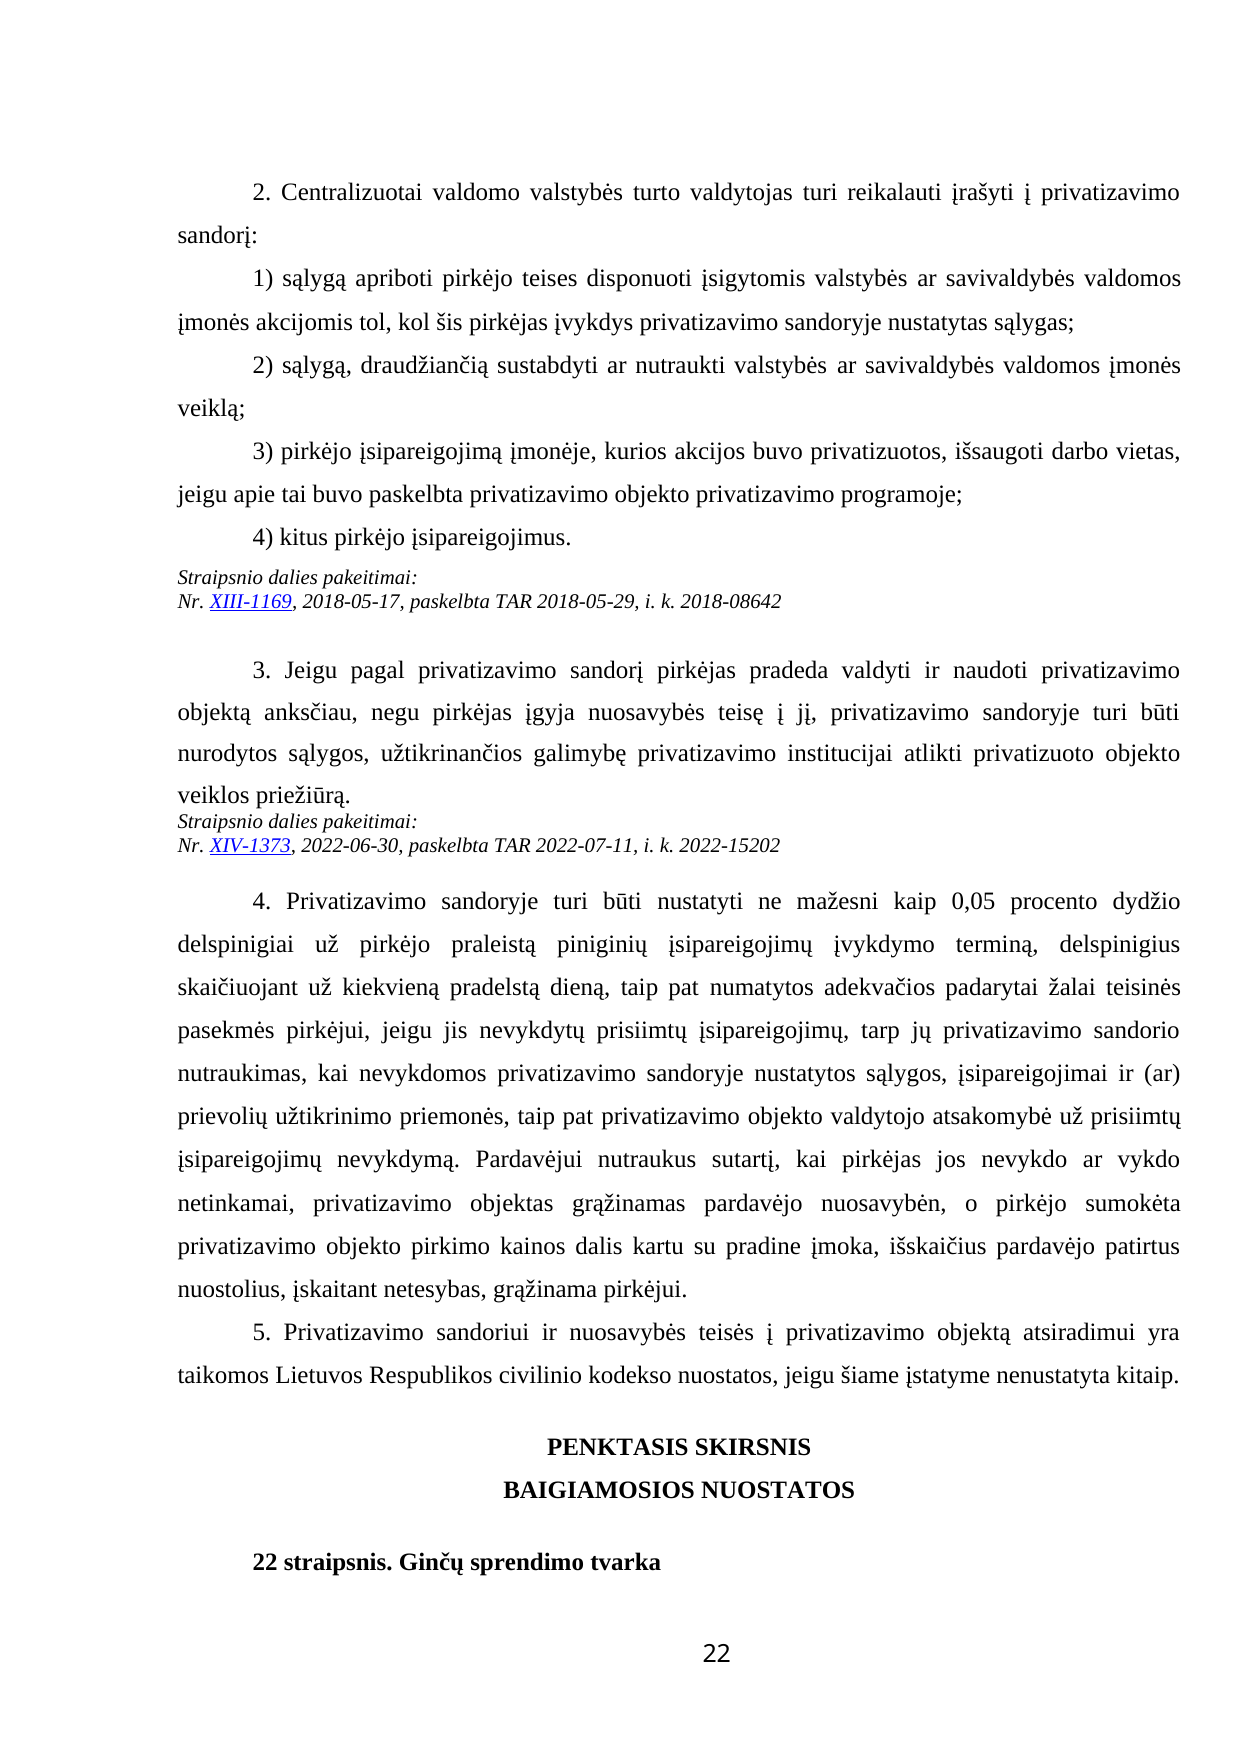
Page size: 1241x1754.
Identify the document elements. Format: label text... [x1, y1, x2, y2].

text BAIGIAMOSIOS NUOSTATOS [177, 1475, 1181, 1504]
text 2) sąlygą, draudžiančią sustabdyti ar nutraukti valstybės ar savivaldybės valdomos įmonės veiklą; [177, 350, 1181, 422]
text Straipsnio dalies pakeitimai: [177, 565, 1181, 589]
text 4. Privatizavimo sandoryje turi būti nustatyti ne mažesni kaip 0,05 procento dydžio delspinigiai už pirkėjo praleistą piniginių įsipareigojimų įvykdymo terminą, delspinigius skaičiuojant už kiekvieną pradelstą dieną, taip pat numatytos adekvačios padarytai žalai teisinės pasekmės pirkėjui, jeigu jis nevykdytų prisiimtų įsipareigojimų, tarp jų privatizavimo sandorio nutraukimas, kai nevykdomos privatizavimo sandoryje nustatytos sąlygos, įsipareigojimai ir (ar) prievolių užtikrinimo priemonės, taip pat privatizavimo objekto valdytojo atsakomybė už prisiimtų įsipareigojimų nevykdymą. Pardavėjui nutraukus sutartį, kai pirkėjas jos nevykdo ar vykdo netinkamai, privatizavimo objektas grąžinamas pardavėjo nuosavybėn, o pirkėjo sumokėta privatizavimo objekto pirkimo kainos dalis kartu su pradine įmoka, išskaičius pardavėjo patirtus nuostolius, įskaitant netesybas, grąžinama pirkėjui. [177, 886, 1181, 1303]
text 3) pirkėjo įsipareigojimą įmonėje, kurios akcijos buvo privatizuotos, išsaugoti darbo vietas, jeigu apie tai buvo paskelbta privatizavimo objekto privatizavimo programoje; [177, 436, 1181, 508]
text 1) sąlygą apriboti pirkėjo teises disponuoti įsigytomis valstybės ar savivaldybės valdomos įmonės akcijomis tol, kol šis pirkėjas įvykdys privatizavimo sandoryje nustatytas sąlygas; [177, 263, 1181, 335]
text 5. Privatizavimo sandoriui ir nuosavybės teisės į privatizavimo objektą atsiradimui yra taikomos Lietuvos Respublikos civilinio kodekso nuostatos, jeigu šiame įstatyme nenustatyta kitaip. [177, 1317, 1181, 1389]
text Nr. XIV-1373, 2022-06-30, paskelbta TAR 2022-07-11, i. k. 2022-15202 [177, 833, 1181, 857]
text 2. Centralizuotai valdomo valstybės turto valdytojas turi reikalauti įrašyti į privatizavimo sandorį: [177, 177, 1181, 249]
text PENKTASIS SKIRSNIS [177, 1432, 1181, 1461]
text 4) kitus pirkėjo įsipareigojimus. [177, 522, 1181, 551]
text 22 straipsnis. Ginčų sprendimo tvarka [177, 1547, 1181, 1576]
text 3. Jeigu pagal privatizavimo sandorį pirkėjas pradeda valdyti ir naudoti privatizavimo objektą anksčiau, negu pirkėjas įgyja nuosavybės teisę į jį, privatizavimo sandoryje turi būti nurodytos sąlygos, užtikrinančios galimybę privatizavimo institucijai atlikti privatizuoto objekto veiklos priežiūrą. [177, 642, 1181, 809]
text Nr. XIII-1169, 2018-05-17, paskelbta TAR 2018-05-29, i. k. 2018-08642 [177, 589, 1181, 613]
text Straipsnio dalies pakeitimai: [177, 809, 1181, 833]
